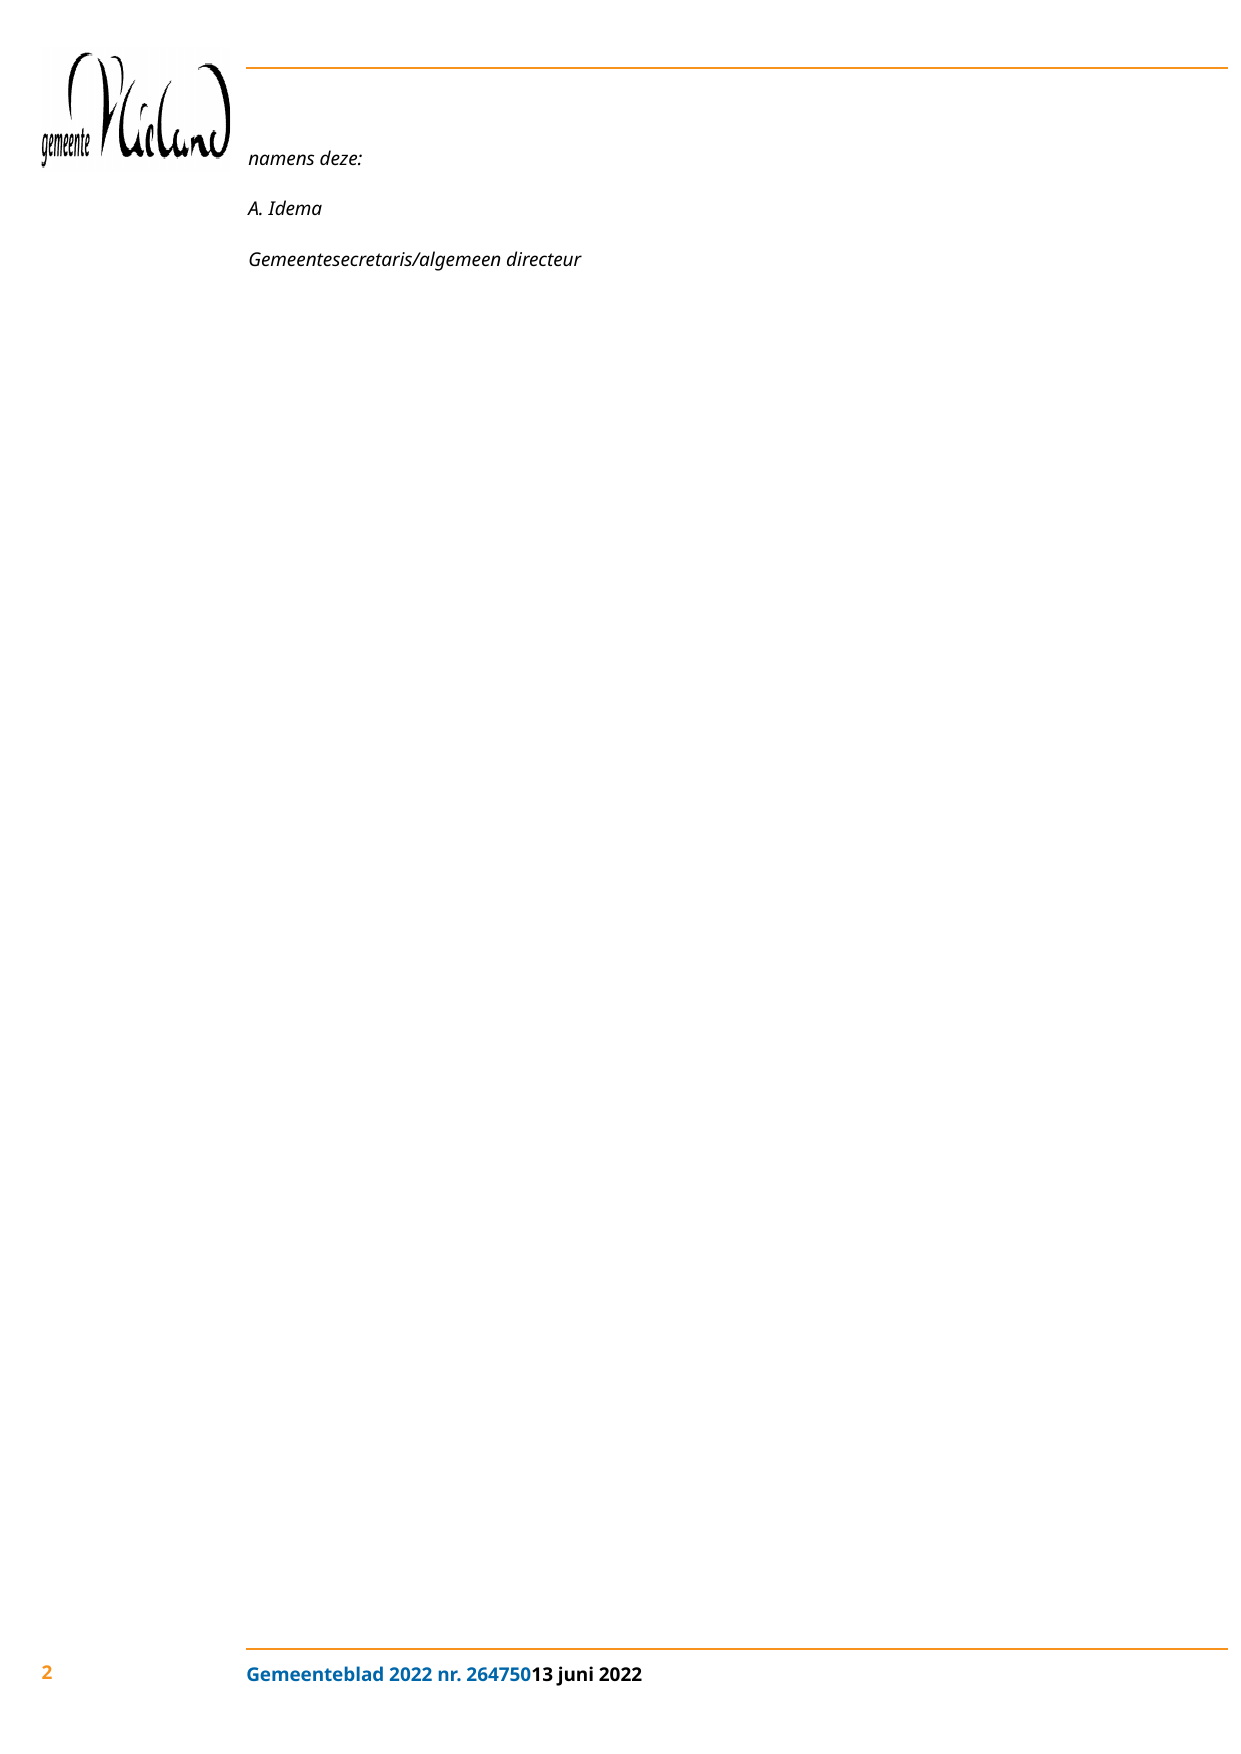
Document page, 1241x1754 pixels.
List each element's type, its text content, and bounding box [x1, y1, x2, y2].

picture [41, 47, 231, 172]
text A. Idema [248, 196, 1152, 221]
text Gemeentesecretaris/algemeen directeur [248, 246, 1152, 272]
text namens deze: [248, 145, 1152, 171]
